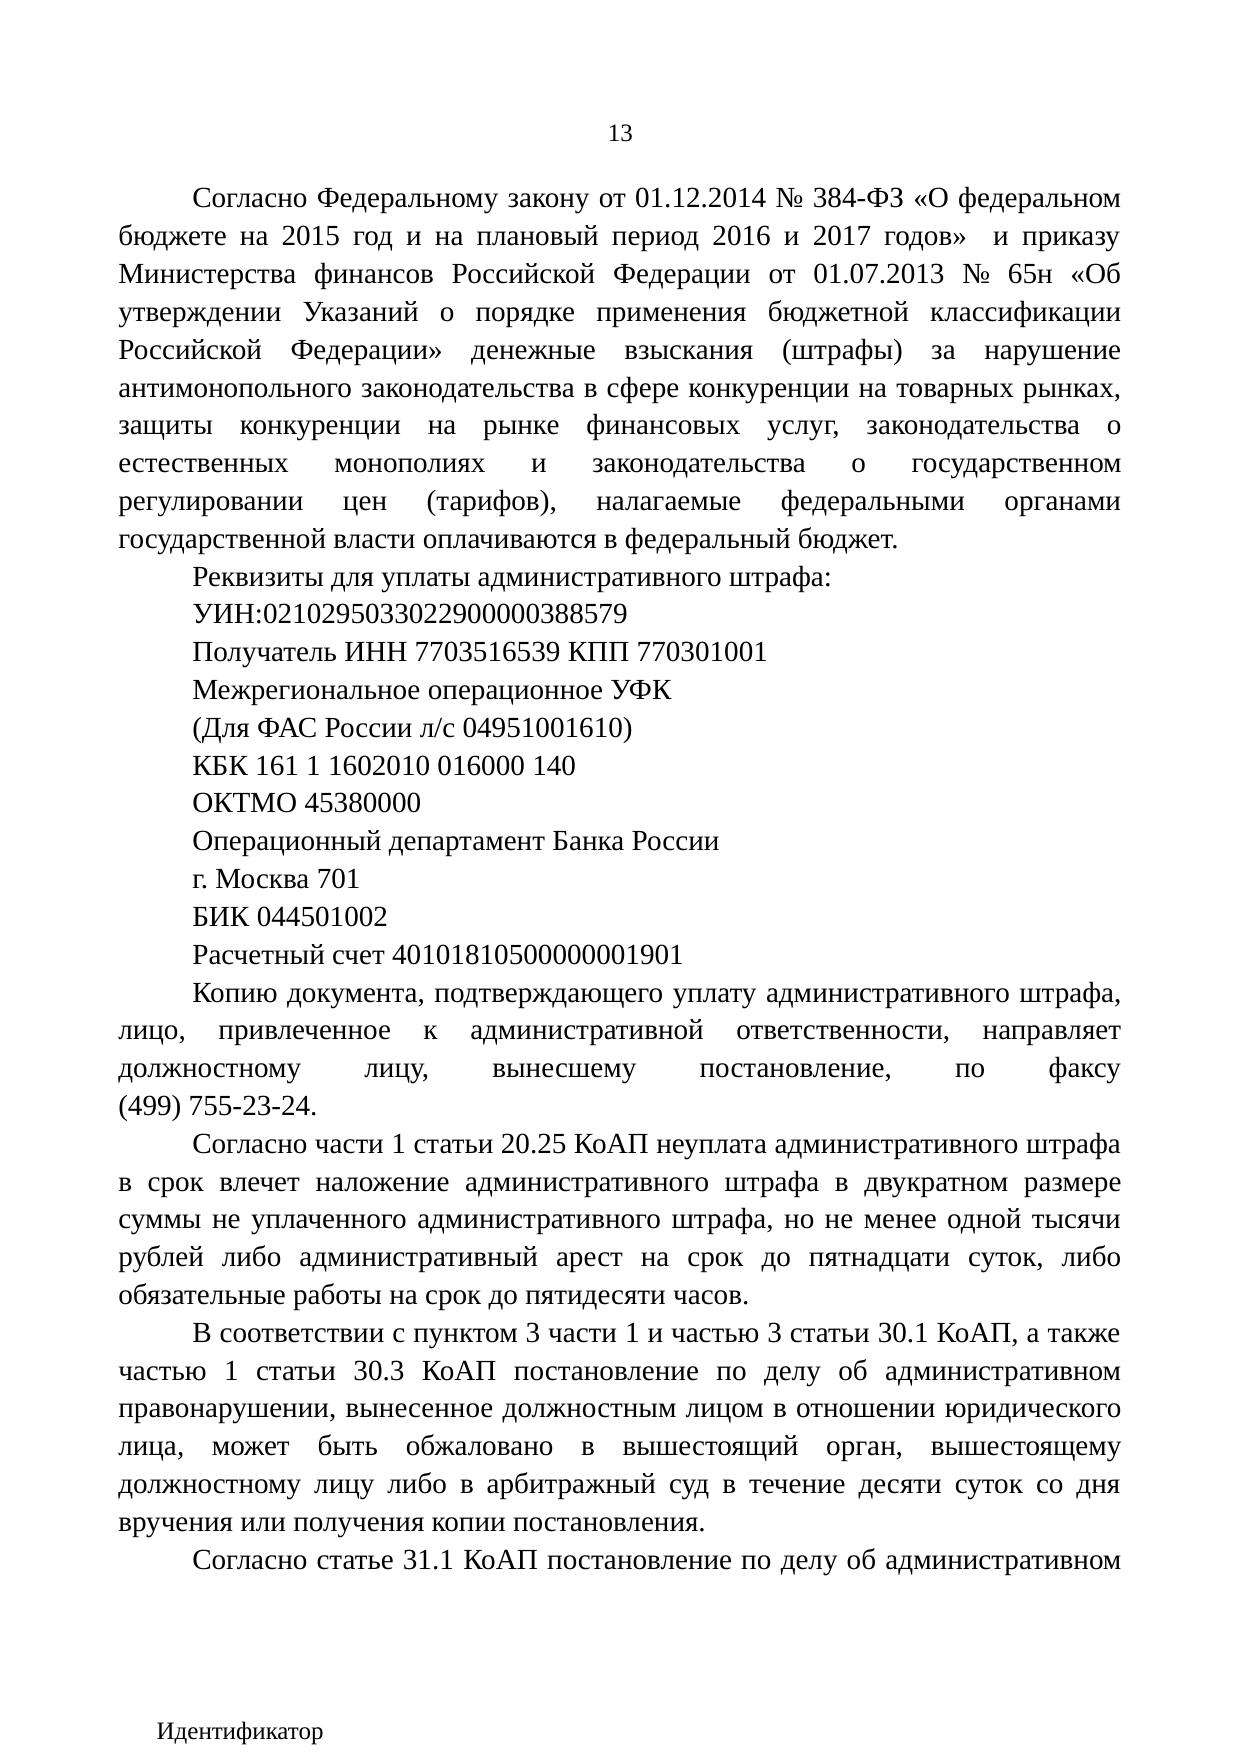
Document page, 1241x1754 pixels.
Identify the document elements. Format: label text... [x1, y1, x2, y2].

text Согласно части 1 статьи 20.25 КоАП неуплата административного штрафа в срок влечет наложение административного штрафа в двукратном размере суммы не уплаченного административного штрафа, но не менее одной тысячи рублей либо административный арест на срок до пятнадцати суток, либо обязательные работы на срок до пятидесяти часов. [118, 1122, 1122, 1311]
text ОКТМО 45380000 [118, 781, 1122, 819]
text Получатель ИНН 7703516539 КПП 770301001 [118, 630, 1122, 668]
text Согласно статье 31.1 КоАП постановление по делу об административном [118, 1538, 1122, 1575]
text (Для ФАС России л/с 04951001610) [118, 706, 1122, 743]
text В соответствии с пунктом 3 части 1 и частью 3 статьи 30.1 КоАП, а также частью 1 статьи 30.3 КоАП постановление по делу об административном правонарушении, вынесенное должностным лицом в отношении юридического лица, может быть обжаловано в вышестоящий орган, вышестоящему должностному лицу либо в арбитражный суд в течение десяти суток со дня вручения или получения копии постановления. [118, 1311, 1122, 1538]
text Реквизиты для уплаты административного штрафа: [118, 554, 1122, 592]
text БИК 044501002 [118, 895, 1122, 933]
text Операционный департамент Банка России [118, 819, 1122, 857]
text Согласно Федеральному закону от 01.12.2014 № 384-ФЗ «О федеральном бюджете на 2015 год и на плановый период 2016 и 2017 годов» и приказу Министерства финансов Российской Федерации от 01.07.2013 № 65н «Об утверждении Указаний о порядке применения бюджетной классификации Российской Федерации» денежные взыскания (штрафы) за нарушение антимонопольного законодательства в сфере конкуренции на товарных рынках, защиты конкуренции на рынке финансовых услуг, законодательства о естественных монополиях и законодательства о государственном регулировании цен (тарифов), налагаемые федеральными органами государственной власти оплачиваются в федеральный бюджет. [118, 176, 1122, 554]
text Межрегиональное операционное УФК [118, 668, 1122, 706]
text Копию документа, подтверждающего уплату административного штрафа, лицо, привлеченное к административной ответственности, направляет должностному лицу, вынесшему постановление, по факсу (499) 755-23-24. [118, 970, 1122, 1122]
text УИН:0210295033022900000388579 [118, 592, 1122, 630]
text г. Москва 701 [118, 857, 1122, 895]
text Расчетный счет 40101810500000001901 [118, 933, 1122, 970]
text КБК 161 1 1602010 016000 140 [118, 743, 1122, 781]
